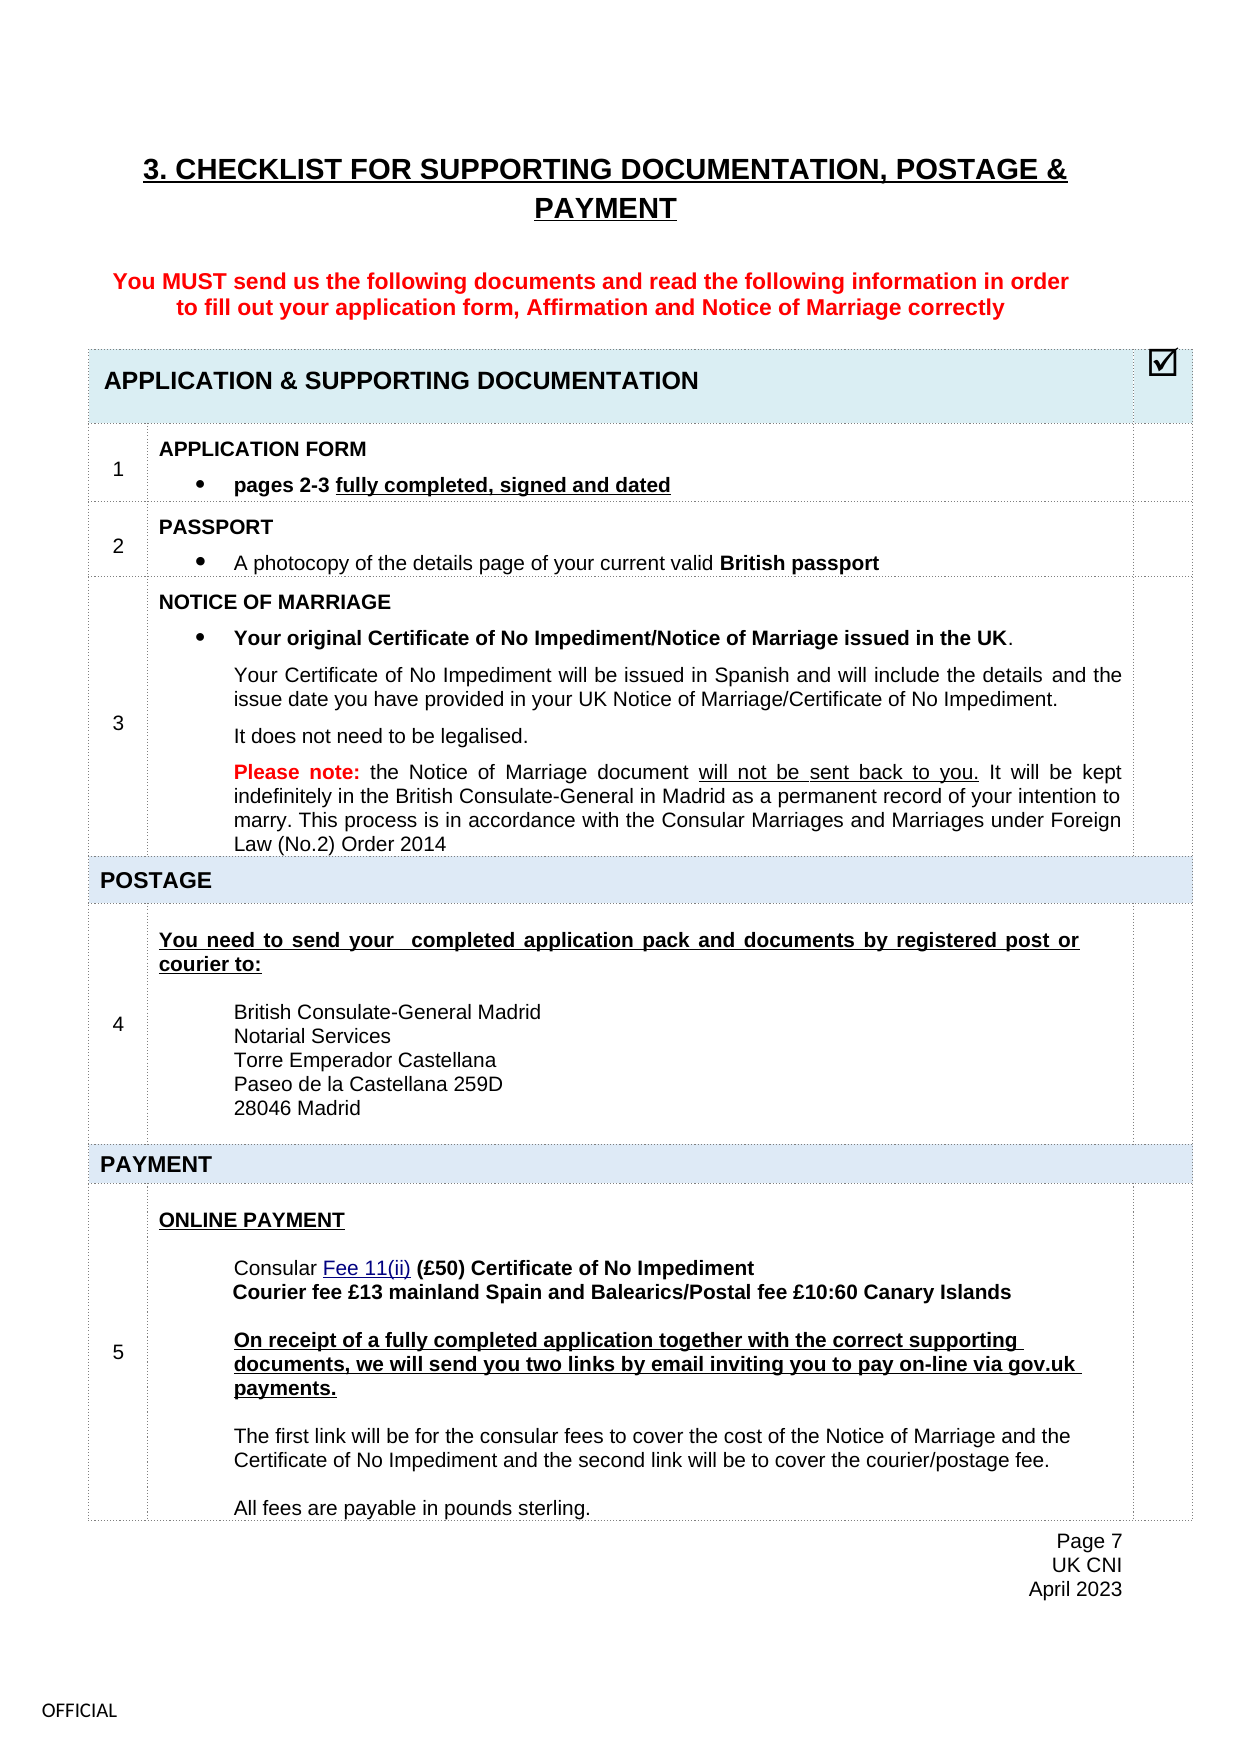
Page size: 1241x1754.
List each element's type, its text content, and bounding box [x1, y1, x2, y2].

table_cell POSTAGE [89, 856, 1193, 903]
table_cell You need to send your completed application pack and documents by registered post or courier to: British Consulate-General Madrid Notarial Services Torre Emperador Castellana Paseo de la Castellana 259D 28046 Madrid [147, 903, 1133, 1144]
table_cell 2 [89, 501, 147, 576]
table_cell 4 [89, 903, 147, 1144]
table_cell 1 [89, 423, 147, 501]
table_cell ONLINE PAYMENT Consular Fee 11(ii) (£50) Certificate of No Impediment Courier fee £13 mainland Spain and Balearics/Postal fee £10:60 Canary Islands On receipt of a fully completed application together with the correct supporting documents, we will send you two links by email inviting you to pay on-line via gov.uk payments. The first link will be for the consular fees to cover the cost of the Notice of Marriage and the Certificate of No Impediment and the second link will be to cover the courier/postage fee. All fees are payable in pounds sterling. [147, 1183, 1133, 1520]
table_cell [1134, 1183, 1193, 1520]
table_cell 3 [89, 576, 147, 856]
table_cell APPLICATION FORM pages 2-3 fully completed, signed and dated [147, 423, 1133, 501]
list 3. CHECKLIST FOR SUPPORTING DOCUMENTATION, POSTAGE & PAYMENT [89, 152, 1122, 224]
table_cell PASSPORT A photocopy of the details page of your current valid British passport [147, 501, 1133, 576]
table_header  [1134, 349, 1193, 423]
table_header APPLICATION & SUPPORTING DOCUMENTATION [89, 349, 1133, 423]
table_cell NOTICE OF MARRIAGE Your original Certificate of No Impediment/Notice of Marriage issued in the UK. Your Certificate of No Impediment will be issued in Spanish and will include the details and the issue date you have provided in your UK Notice of Marriage/Certificate of No Impediment. It does not need to be legalised. Please note: the Notice of Marriage document will not be sent back to you. It will be kept indefinitely in the British Consulate-General in Madrid as a permanent record of your intention to marry. This process is in accordance with the Consular Marriages and Marriages under Foreign Law (No.2) Order 2014 [147, 576, 1133, 856]
table_cell [1134, 423, 1193, 501]
table_cell PAYMENT [89, 1144, 1193, 1183]
table_cell [1134, 501, 1193, 576]
table_cell [1134, 903, 1193, 1144]
text You MUST send us the following documents and read the following information in order to fill out your application form, Affirmation and Notice of Marriage correctly [103, 268, 1078, 320]
table_cell [1134, 576, 1193, 856]
table_cell 5 [89, 1183, 147, 1520]
